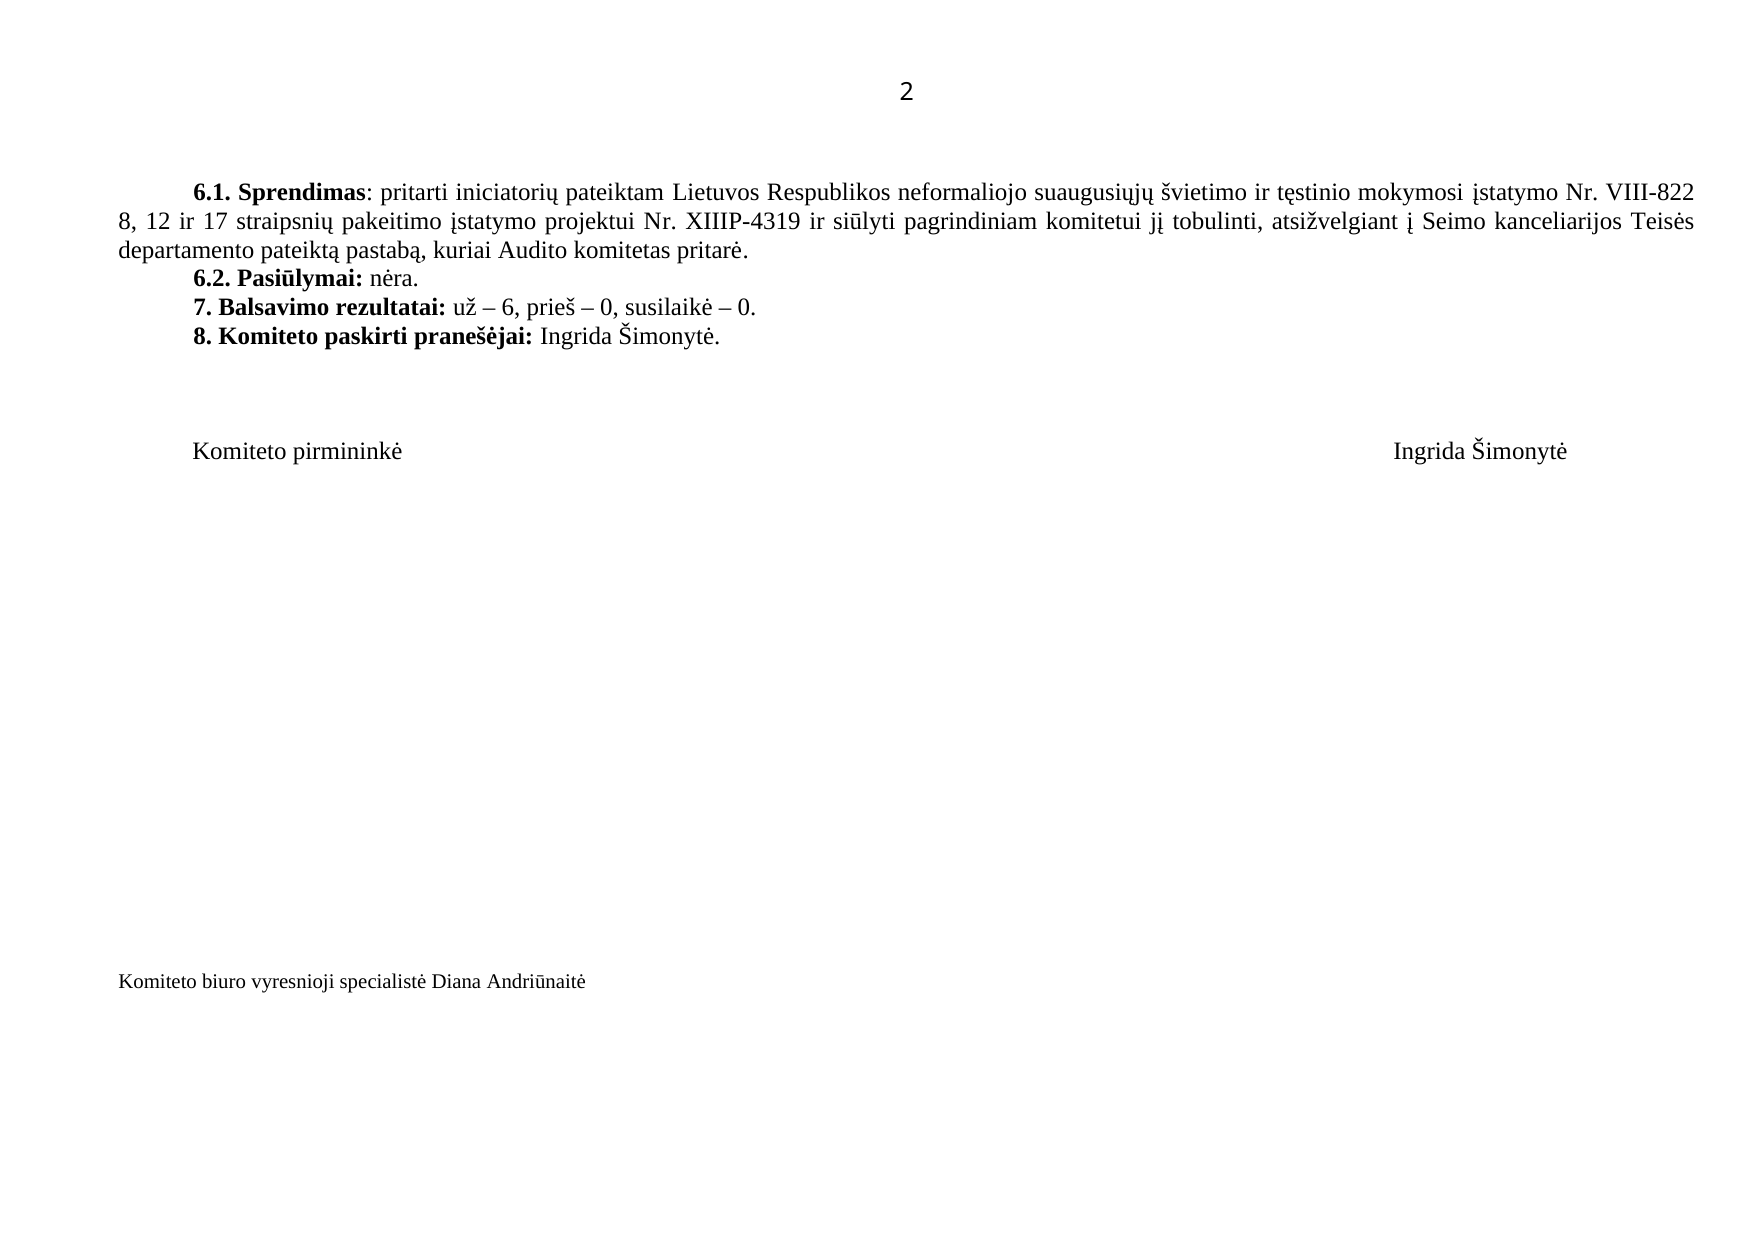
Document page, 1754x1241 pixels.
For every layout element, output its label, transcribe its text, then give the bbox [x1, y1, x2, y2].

text 6.2. Pasiūlymai: nėra. [118, 263, 1695, 292]
text 6.1. Sprendimas: pritarti iniciatorių pateiktam Lietuvos Respublikos neformaliojo suaugusiųjų švietimo ir tęstinio mokymosi įstatymo Nr. VIII-822 8, 12 ir 17 straipsnių pakeitimo įstatymo projektui Nr. XIIIP-4319 ir siūlyti pagrindiniam komitetui jį tobulinti, atsižvelgiant į Seimo kanceliarijos Teisės departamento pateiktą pastabą, kuriai Audito komitetas pritarė. [118, 177, 1695, 263]
text Komiteto pirmininkė Ingrida Šimonytė [118, 436, 1695, 465]
text 7. Balsavimo rezultatai: už – 6, prieš – 0, susilaikė – 0. [118, 292, 1695, 321]
text 8. Komiteto paskirti pranešėjai: Ingrida Šimonytė. [118, 321, 1695, 350]
text Komiteto biuro vyresnioji specialistė Diana Andriūnaitė [118, 969, 1695, 993]
